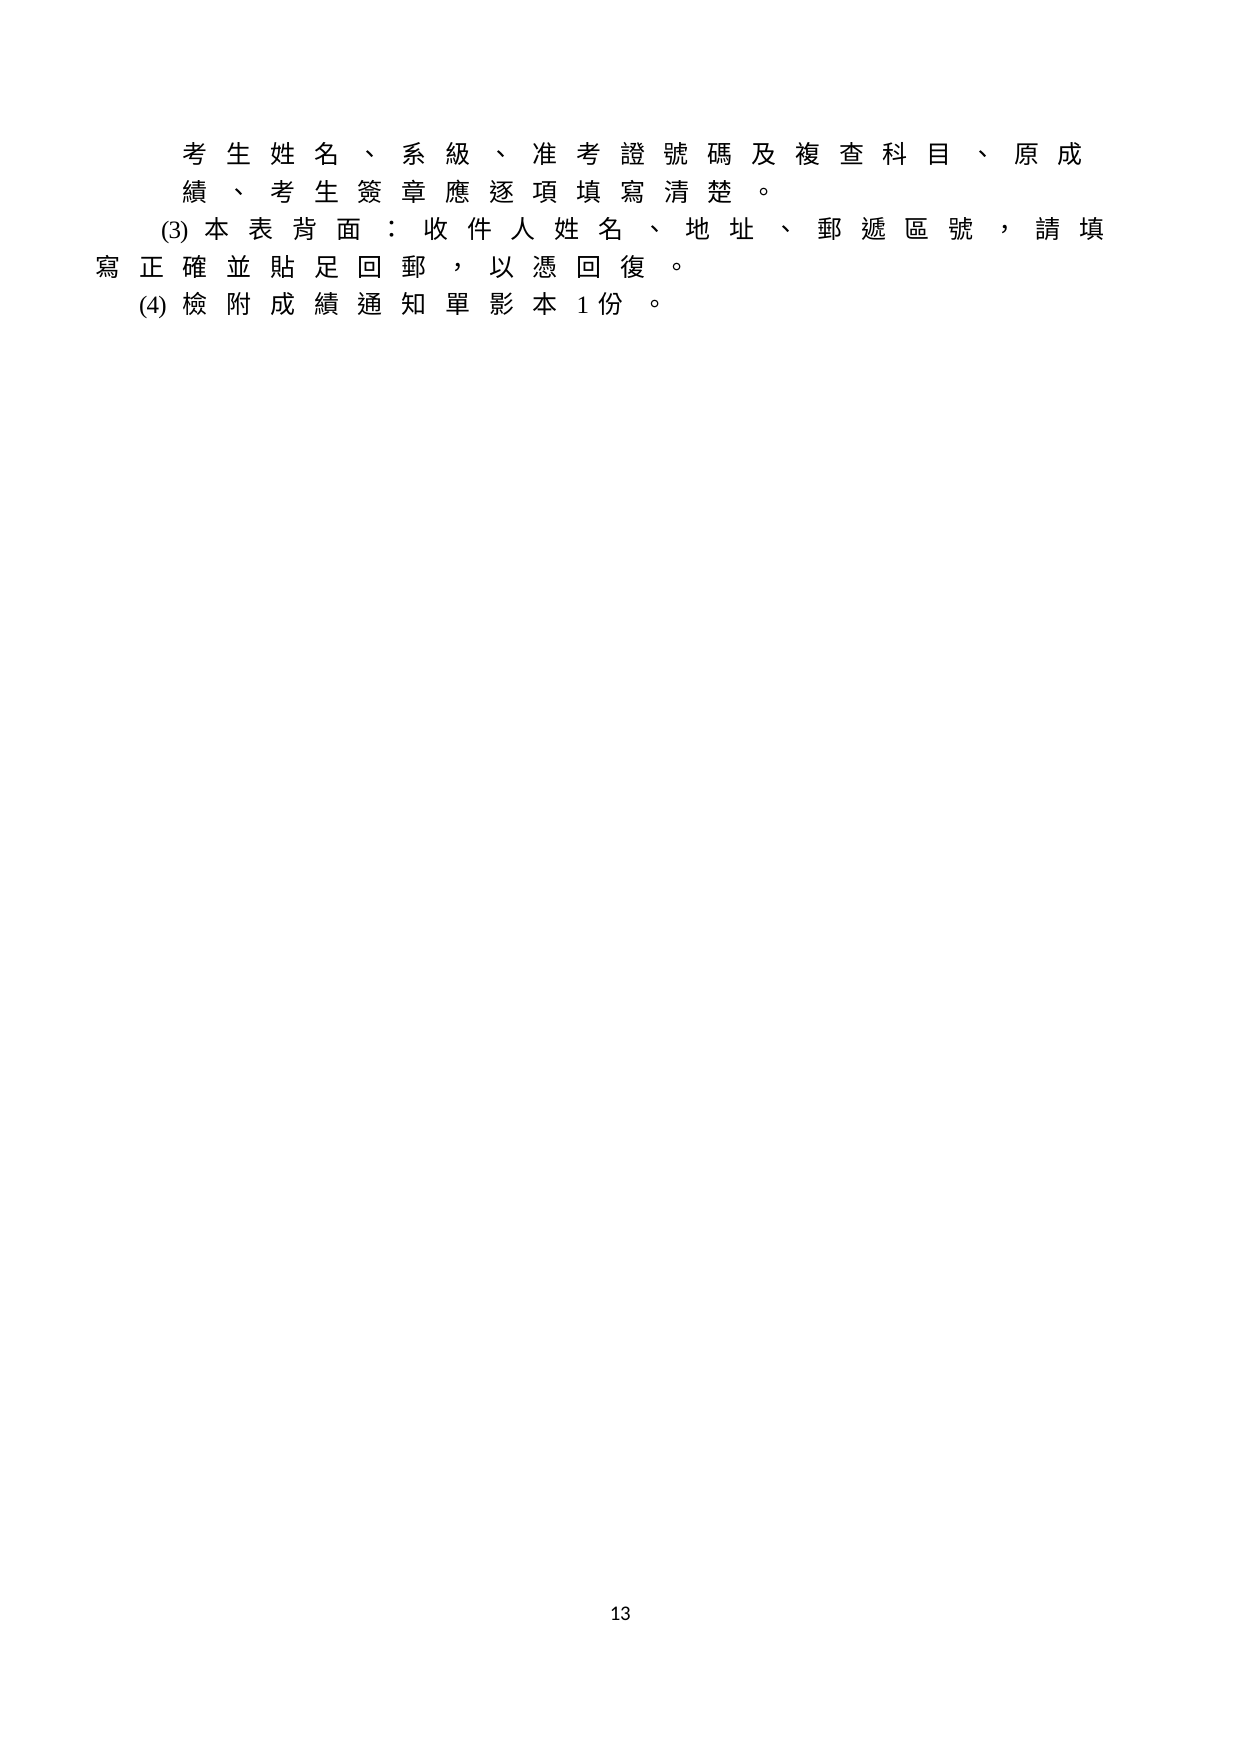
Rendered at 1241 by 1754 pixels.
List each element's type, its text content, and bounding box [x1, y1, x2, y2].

text (3) 本表背面：收件人姓名、地址、郵遞區號，請填寫正確並貼足回郵，以憑回復。 [95, 203, 1143, 278]
list 本表正面：考生姓名、系級、准考證號碼及複查科目、原成績、考生簽章應逐項填寫清楚。 [139, 128, 1143, 203]
text (4) 檢附成績通知單影本1份。 [95, 278, 1145, 315]
